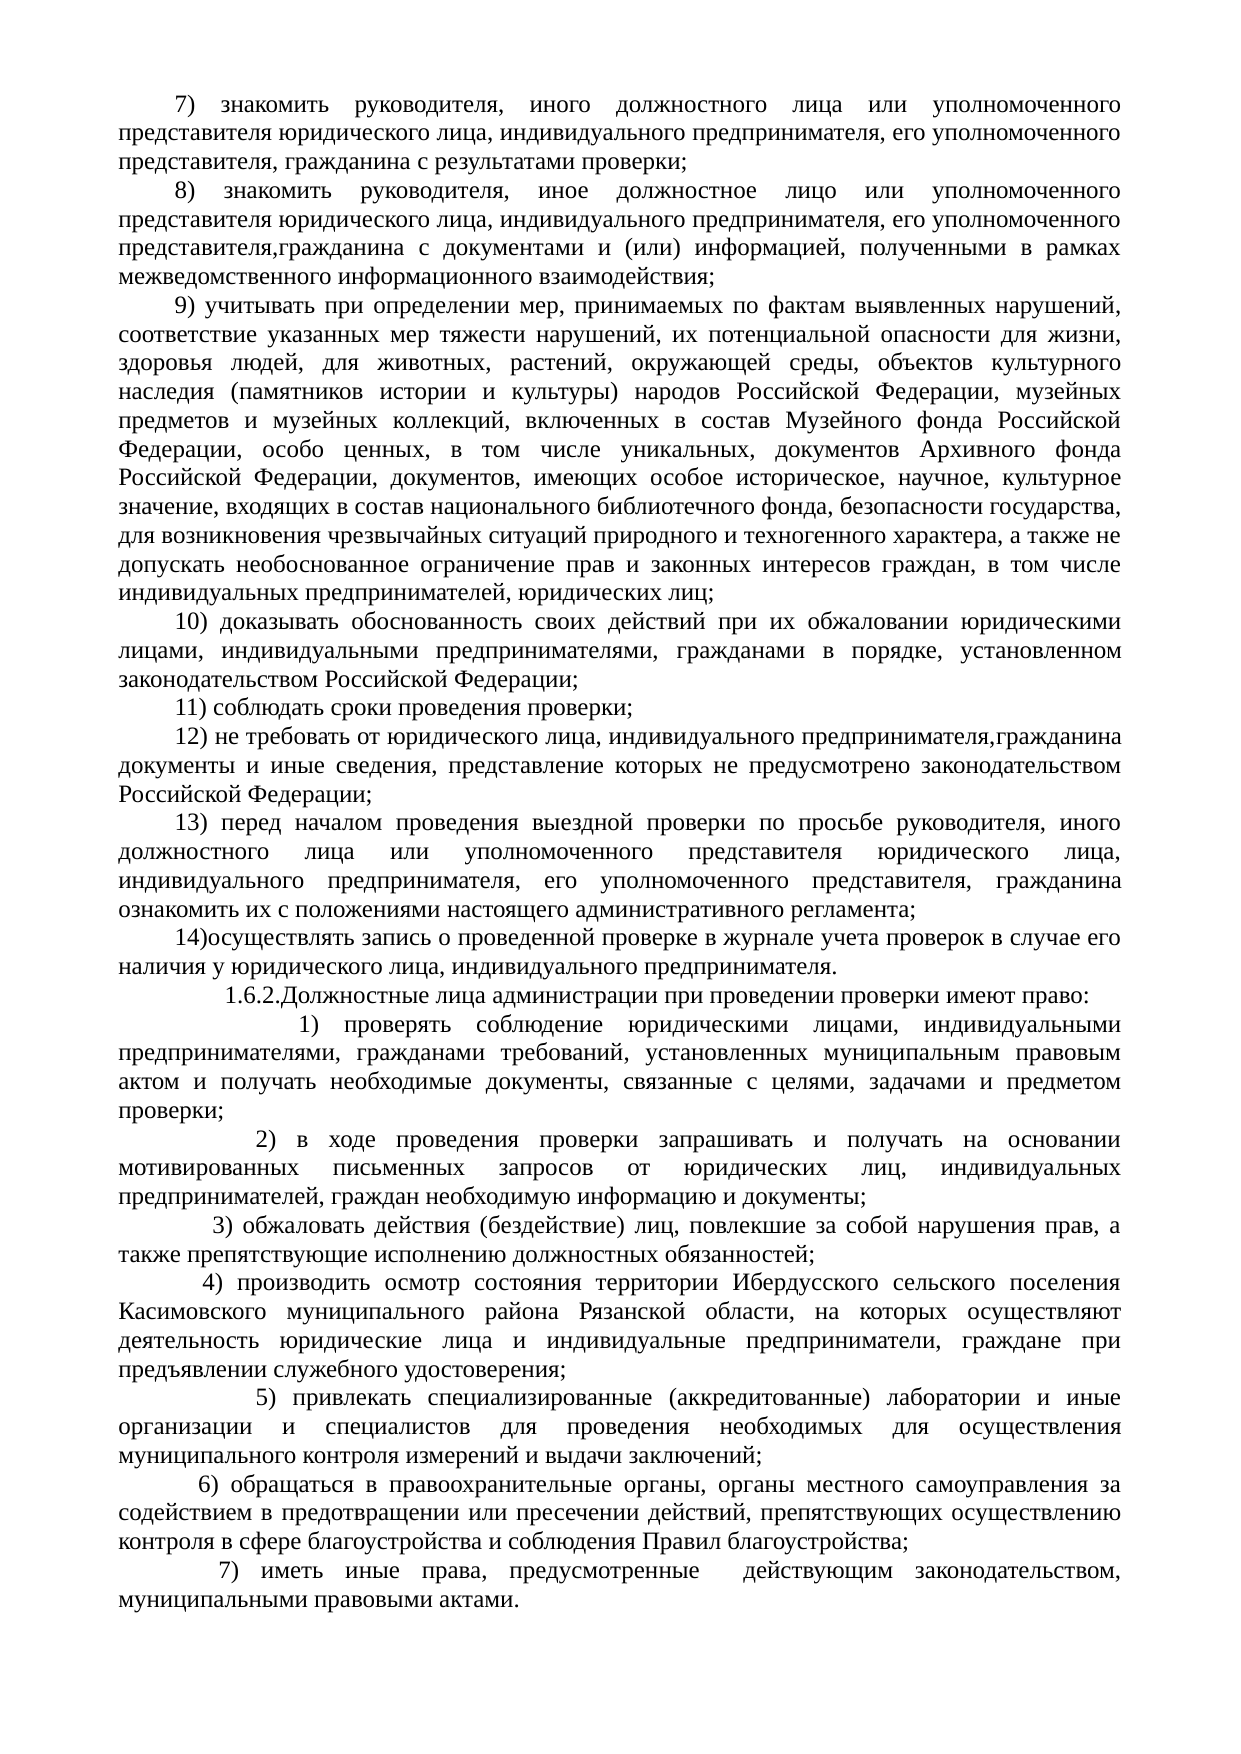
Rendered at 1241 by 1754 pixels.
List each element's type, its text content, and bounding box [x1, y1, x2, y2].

text 11) соблюдать сроки проведения проверки; [118, 692, 1122, 721]
text 1) проверять соблюдение юридическими лицами, индивидуальными предпринимателями, гражданами требований, установленных муниципальным правовым актом и получать необходимые документы, связанные с целями, задачами и предметом проверки; [118, 1009, 1122, 1124]
text 5) привлекать специализированные (аккредитованные) лаборатории и иные организации и специалистов для проведения необходимых для осуществления муниципального контроля измерений и выдачи заключений; [118, 1382, 1122, 1469]
text 9) учитывать при определении мер, принимаемых по фактам выявленных нарушений, соответствие указанных мер тяжести нарушений, их потенциальной опасности для жизни, здоровья людей, для животных, растений, окружающей среды, объектов культурного наследия (памятников истории и культуры) народов Российской Федерации, музейных предметов и музейных коллекций, включенных в состав Музейного фонда Российской Федерации, особо ценных, в том числе уникальных, документов Архивного фонда Российской Федерации, документов, имеющих особое историческое, научное, культурное значение, входящих в состав национального библиотечного фонда, безопасности государства, для возникновения чрезвычайных ситуаций природного и техногенного характера, а также не допускать необоснованное ограничение прав и законных интересов граждан, в том числе индивидуальных предпринимателей, юридических лиц; [118, 290, 1122, 606]
text 1.6.2.Должностные лица администрации при проведении проверки имеют право: [118, 980, 1122, 1009]
list осуществлять запись о проведенной проверке в журнале учета проверок в случае его наличия у юридического лица, индивидуального предпринимателя. [118, 922, 1122, 980]
text 6) обращаться в правоохранительные органы, органы местного самоуправления за содействием в предотвращении или пресечении действий, препятствующих осуществлению контроля в сфере благоустройства и соблюдения Правил благоустройства; [118, 1469, 1122, 1555]
text 12) не требовать от юридического лица, индивидуального предпринимателя,гражданина документы и иные сведения, представление которых не предусмотрено законодательством Российской Федерации; [118, 721, 1122, 807]
text 4) производить осмотр состояния территории Ибердусского сельского поселения Касимовского муниципального района Рязанской области, на которых осуществляют деятельность юридические лица и индивидуальные предприниматели, граждане при предъявлении служебного удостоверения; [118, 1267, 1122, 1382]
text 10) доказывать обоснованность своих действий при их обжаловании юридическими лицами, индивидуальными предпринимателями, гражданами в порядке, установленном законодательством Российской Федерации; [118, 606, 1122, 692]
text 8) знакомить руководителя, иное должностное лицо или уполномоченного представителя юридического лица, индивидуального предпринимателя, его уполномоченного представителя,гражданина с документами и (или) информацией, полученными в рамках межведомственного информационного взаимодействия; [118, 175, 1122, 290]
text 7) иметь иные права, предусмотренные действующим законодательством, муниципальными правовыми актами. [118, 1555, 1122, 1612]
text 7) знакомить руководителя, иного должностного лица или уполномоченного представителя юридического лица, индивидуального предпринимателя, его уполномоченного представителя, гражданина с результатами проверки; [118, 89, 1122, 175]
text 3) обжаловать действия (бездействие) лиц, повлекшие за собой нарушения прав, а также препятствующие исполнению должностных обязанностей; [118, 1210, 1122, 1267]
text 2) в ходе проведения проверки запрашивать и получать на основании мотивированных письменных запросов от юридических лиц, индивидуальных предпринимателей, граждан необходимую информацию и документы; [118, 1124, 1122, 1210]
text 13) перед началом проведения выездной проверки по просьбе руководителя, иного должностного лица или уполномоченного представителя юридического лица, индивидуального предпринимателя, его уполномоченного представителя, гражданина ознакомить их с положениями настоящего административного регламента; [118, 807, 1122, 922]
